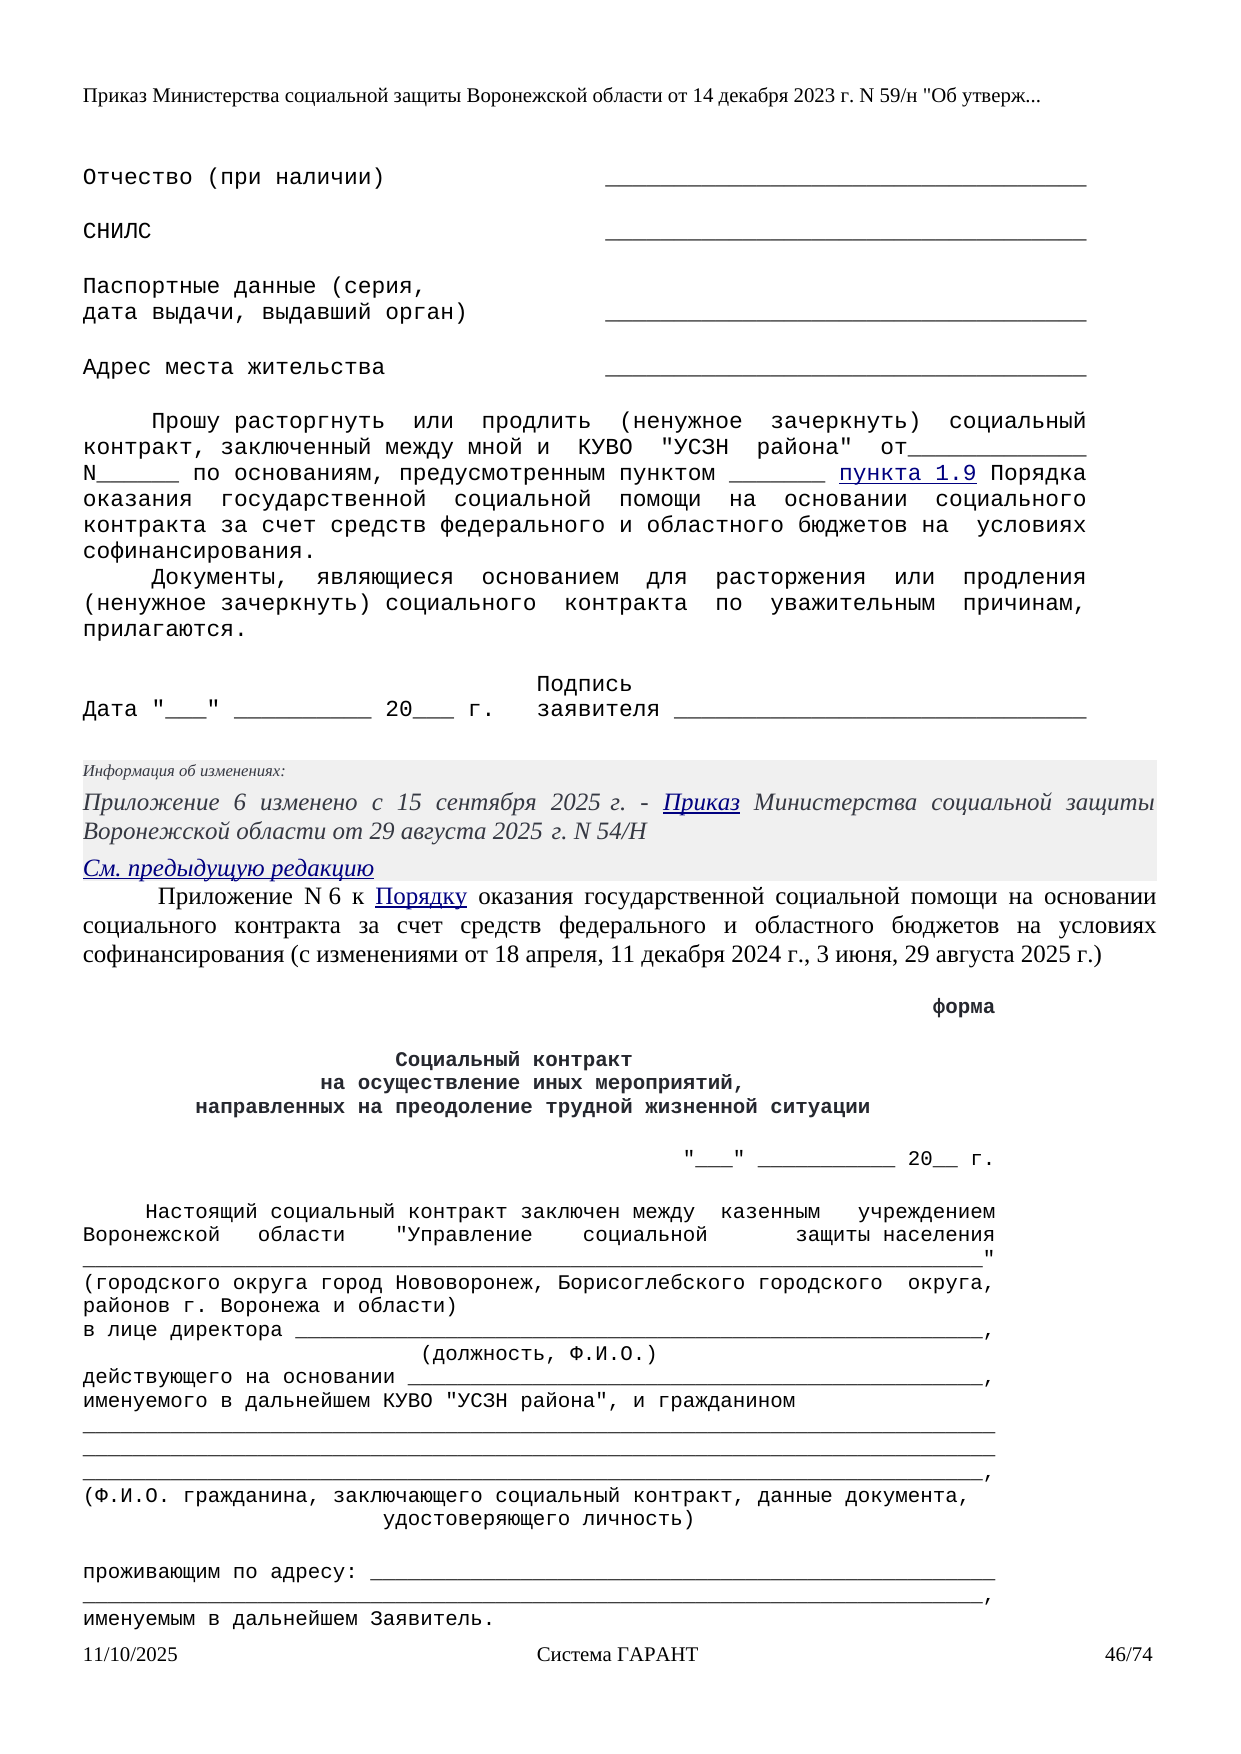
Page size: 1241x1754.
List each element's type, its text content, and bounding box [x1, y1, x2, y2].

text форма [83, 996, 1157, 1020]
text на осуществление иных мероприятий, [83, 1072, 1157, 1096]
text N______ по основаниям, предусмотренным пунктом _______ пункта 1.9 Порядка [83, 462, 1157, 487]
text Воронежской области "Управление социальной защиты населения [83, 1224, 1157, 1248]
text оказания государственной социальной помощи на основании социального [83, 487, 1157, 513]
text дата выдачи, выдавший орган) ___________________________________ [83, 300, 1157, 326]
text ________________________________________________________________________, [83, 1461, 1157, 1484]
text проживающим по адресу: __________________________________________________ [83, 1561, 1157, 1584]
text Приложение N 6 к Порядку оказания государственной социальной помощи на основании социального контракта за счет средств федерального и областного бюджетов на условиях софинансирования (с изменениями от 18 апреля, 11 декабря 2024 г., 3 июня, 29 августа 2025 г.) [83, 881, 1157, 968]
text софинансирования. [83, 539, 1157, 565]
text Отчество (при наличии) ___________________________________ [83, 165, 1157, 191]
text (должность, Ф.И.О.) [83, 1343, 1157, 1366]
text Социальный контракт [83, 1049, 1157, 1072]
text _________________________________________________________________________ [83, 1437, 1157, 1461]
text Прошу расторгнуть или продлить (ненужное зачеркнуть) социальный [83, 410, 1157, 436]
text См. предыдущую редакцию [377, 853, 1157, 881]
text контракта за счет средств федерального и областного бюджетов на условиях [83, 513, 1157, 539]
text Дата "___" __________ 20___ г. заявителя ______________________________ [83, 698, 1157, 724]
text _________________________________________________________________________ [83, 1414, 1157, 1437]
text в лице директора _______________________________________________________, [83, 1319, 1157, 1343]
text удостоверяющего личность) [83, 1508, 1157, 1532]
text (городского округа город Нововоронеж, Борисоглебского городского округа, [83, 1272, 1157, 1295]
text контракт, заключенный между мной и КУВО "УСЗН района" от_____________ [83, 436, 1157, 462]
text (Ф.И.О. гражданина, заключающего социальный контракт, данные документа, [83, 1484, 1157, 1508]
text "___" ___________ 20__ г. [83, 1148, 1157, 1172]
text Подпись [83, 672, 1157, 698]
text районов г. Воронежа и области) [83, 1295, 1157, 1319]
text именуемым в дальнейшем Заявитель. [83, 1608, 1157, 1632]
text СНИЛС ___________________________________ [83, 220, 1157, 246]
text ________________________________________________________________________" [83, 1248, 1157, 1272]
text Настоящий социальный контракт заключен между казенным учреждением [83, 1201, 1157, 1224]
text ________________________________________________________________________, [83, 1584, 1157, 1608]
text Приложение 6 изменено с 15 сентября 2025 г. - Приказ Министерства социальной защиты Воронежской области от 29 августа 2025 г. N 54/Н [649, 816, 1157, 845]
text (ненужное зачеркнуть) социального контракта по уважительным причинам, [83, 591, 1157, 617]
text Информация об изменениях: [287, 760, 1157, 779]
text направленных на преодоление трудной жизненной ситуации [83, 1096, 1157, 1120]
text именуемого в дальнейшем КУВО "УСЗН района", и гражданином [83, 1390, 1157, 1414]
text действующего на основании ______________________________________________, [83, 1366, 1157, 1390]
text Паспортные данные (серия, [83, 274, 1157, 300]
text Документы, являющиеся основанием для расторжения или продления [83, 565, 1157, 591]
text Адрес места жительства ___________________________________ [83, 355, 1157, 381]
text прилагаются. [83, 617, 1157, 643]
